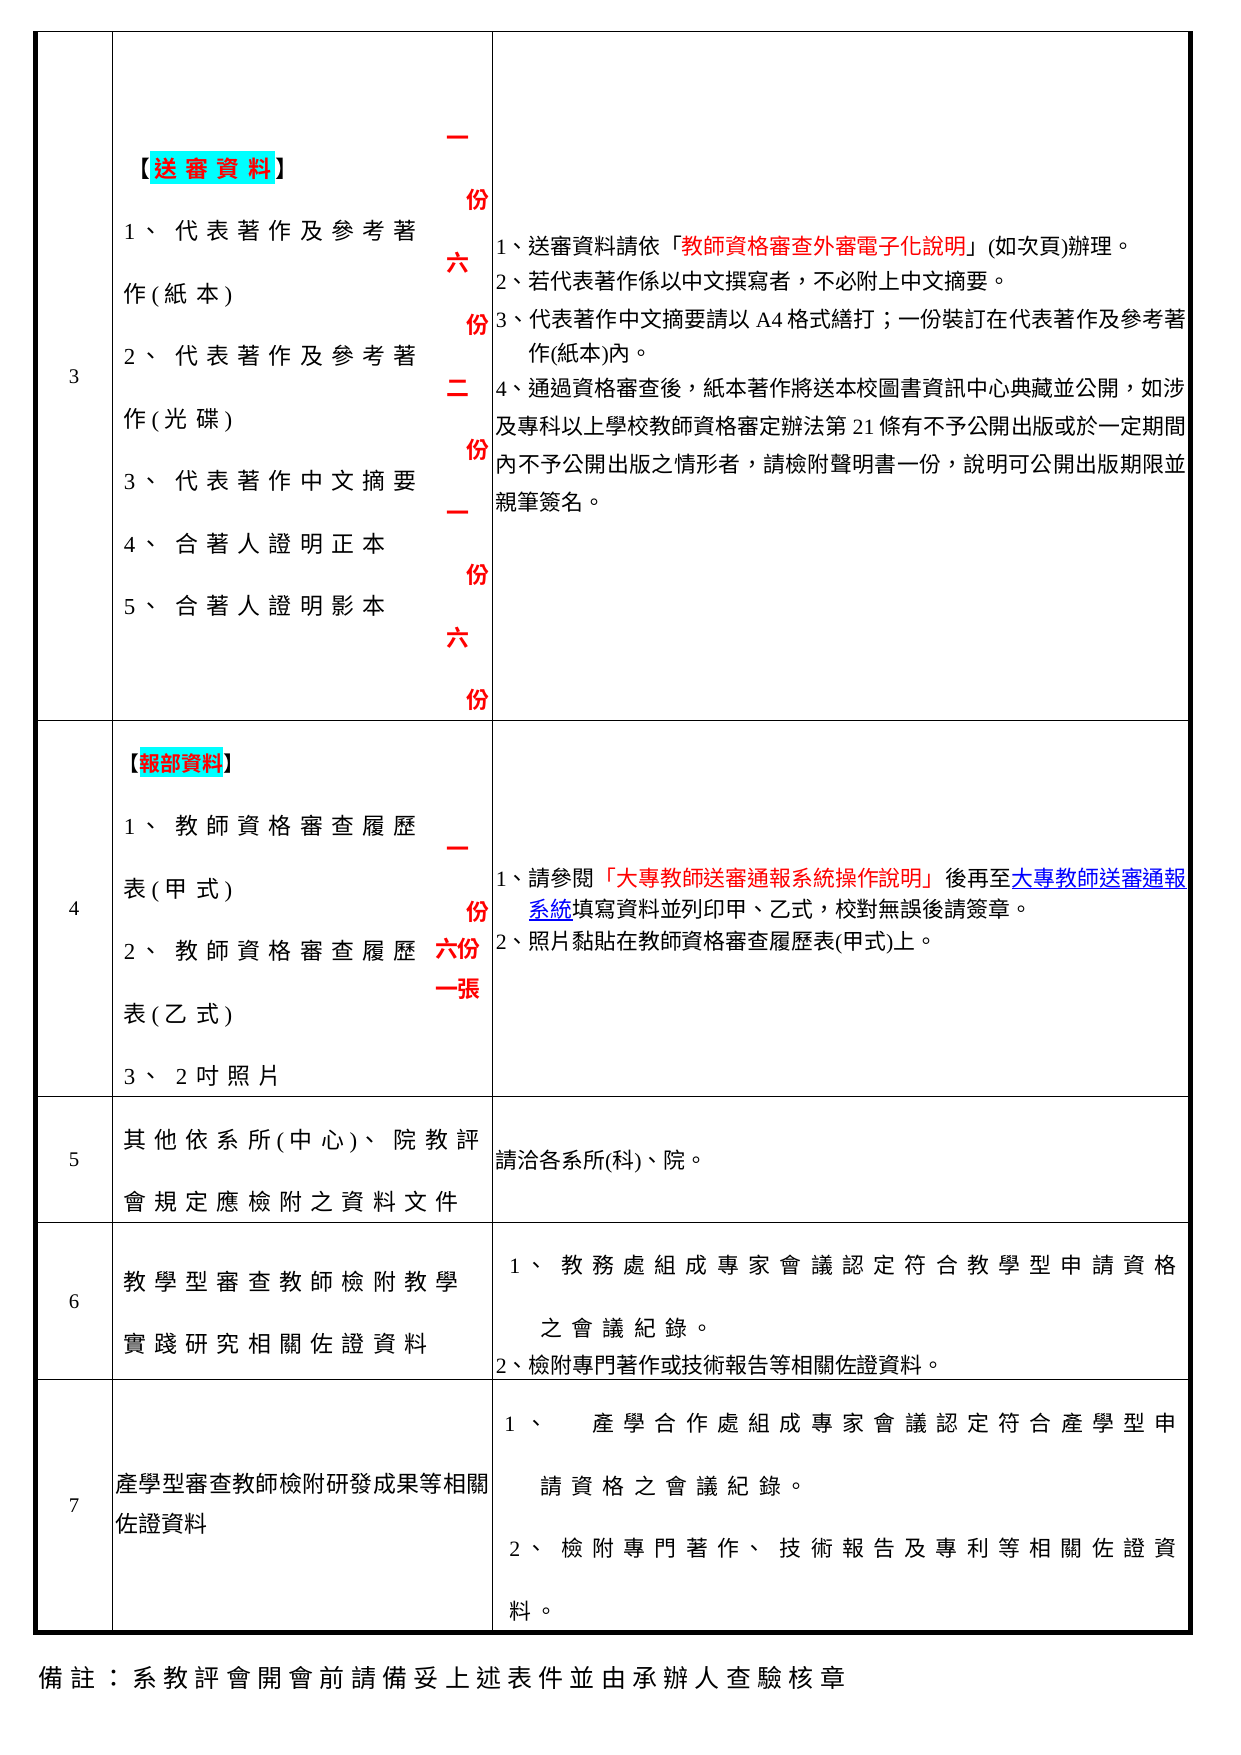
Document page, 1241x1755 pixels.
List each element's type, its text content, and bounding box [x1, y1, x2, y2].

table_cell 7 [38, 1380, 112, 1630]
table_cell 4 [38, 721, 112, 1096]
table_cell 1、教務處組成專家會議認定符合教學型申請資格之會議紀錄。 2、檢附專門著作或技術報告等相關佐證資料。 [493, 1223, 1188, 1379]
table_cell 教學型審查教師檢附教學實踐研究相關佐證資料 [113, 1223, 492, 1379]
table_cell 請洽各系所(科)、院。 [493, 1097, 1188, 1222]
table_cell 5 [38, 1097, 112, 1222]
table_cell 3 [38, 32, 112, 719]
table_cell 6 [38, 1223, 112, 1379]
text 備註：系教評會開會前請備妥上述表件並由承辦人查驗核章 [35, 1635, 1181, 1697]
table_cell 一份 六份 二份 一份 六份 [434, 32, 492, 719]
table_cell 【送審資料】 1、代表著作及參考著作(紙本) 2、代表著作及參考著作(光碟) 3、代表著作中文摘要 4、合著人證明正本 5、合著人證明影本 [113, 32, 434, 719]
table_cell 1、請參閱「大專教師送審通報系統操作說明」後再至大專教師送審通報系統填寫資料並列印甲、乙式，校對無誤後請簽章。 2、照片黏貼在教師資格審查履歷表(甲式)上。 [493, 721, 1188, 1096]
table_cell 其他依系所(中心)、院教評會規定應檢附之資料文件 [113, 1097, 492, 1222]
table_cell 產學型審查教師檢附研發成果等相關佐證資料 [113, 1380, 492, 1630]
table_cell 1、送審資料請依「教師資格審查外審電子化說明」(如次頁)辦理。 2、若代表著作係以中文撰寫者，不必附上中文摘要。 3、代表著作中文摘要請以A4格式繕打；一份裝訂在代表著作及參考著作(紙本)內。 4、通過資格審查後，紙本著作將送本校圖書資訊中心典藏並公開，如涉及專科以上學校教師資格審定辦法第21條有不予公開出版或於一定期間內不予公開出版之情形者，請檢附聲明書一份，說明可公開出版期限並親筆簽名。 [493, 32, 1188, 719]
table_cell 一份 六份 一張 [434, 721, 492, 1096]
table_cell 【報部資料】 1、教師資格審查履歷表(甲式) 2、教師資格審查履歷表(乙式) 3、2吋照片 [113, 721, 434, 1096]
table_cell 產學合作處組成專家會議認定符合產學型申請資格之會議紀錄。 2、檢附專門著作、技術報告及專利等相關佐證資料。 [493, 1380, 1188, 1630]
